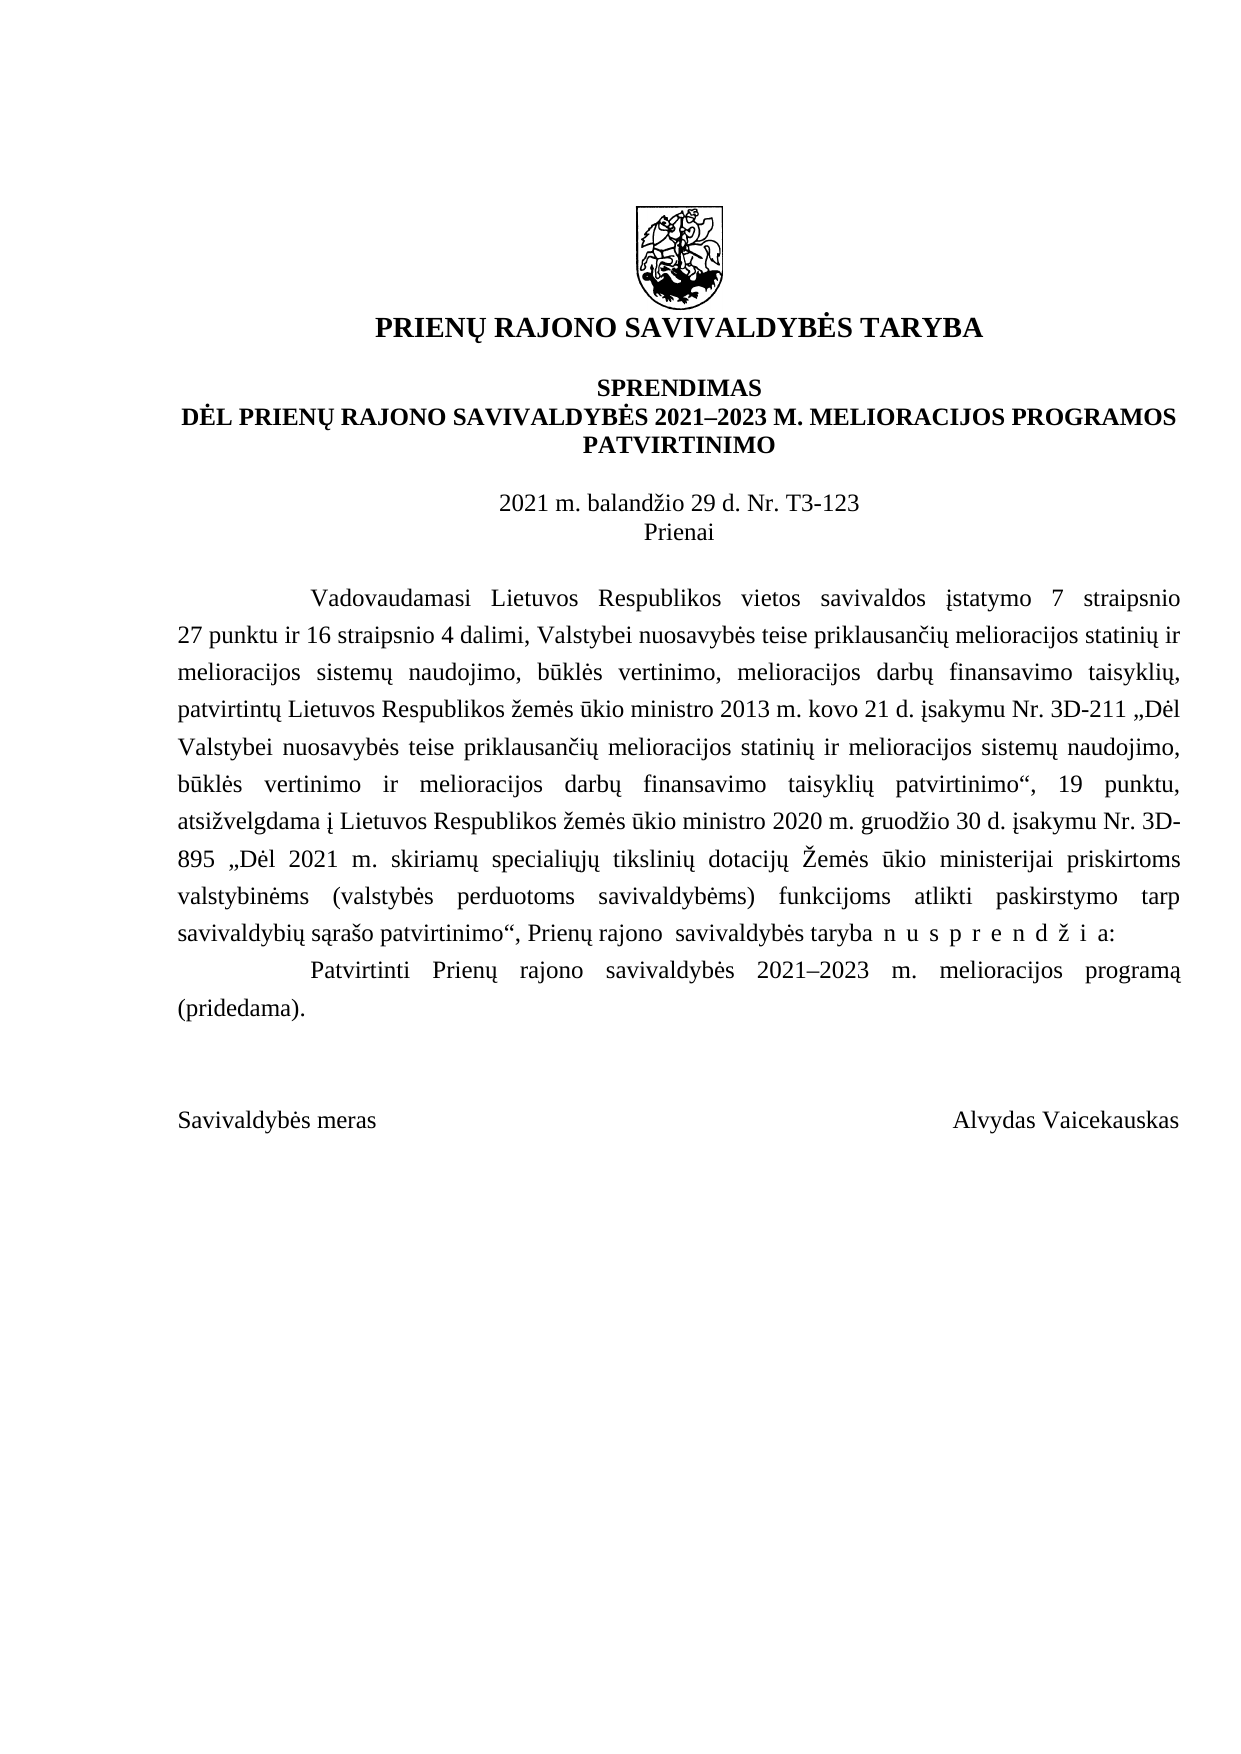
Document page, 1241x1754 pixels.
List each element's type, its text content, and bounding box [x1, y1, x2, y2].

text SPRENDIMAS [177, 373, 1181, 402]
text Vadovaudamasi Lietuvos Respublikos vietos savivaldos įstatymo 7 straipsnio 27 punktu ir 16 straipsnio 4 dalimi, Valstybei nuosavybės teise priklausančių melioracijos statinių ir melioracijos sistemų naudojimo, būklės vertinimo, melioracijos darbų finansavimo taisyklių, patvirtintų Lietuvos Respublikos žemės ūkio ministro 2013 m. kovo 21 d. įsakymu Nr. 3D-211 „Dėl Valstybei nuosavybės teise priklausančių melioracijos statinių ir melioracijos sistemų naudojimo, būklės vertinimo ir melioracijos darbų finansavimo taisyklių patvirtinimo“, 19 punktu, atsižvelgdama į Lietuvos Respublikos žemės ūkio ministro 2020 m. gruodžio 30 d. įsakymu Nr. 3D-895 „Dėl 2021 m. skiriamų specialiųjų tikslinių dotacijų Žemės ūkio ministerijai priskirtoms valstybinėms (valstybės perduotoms savivaldybėms) funkcijoms atlikti paskirstymo tarp savivaldybių sąrašo patvirtinimo“, Prienų rajono savivaldybės taryba nusprendžia: [177, 583, 1181, 947]
text Prienai [177, 517, 1181, 545]
text Patvirtinti Prienų rajono savivaldybės 2021–2023 m. melioracijos programą (pridedama). [177, 956, 1181, 1022]
text 2021 m. balandžio 29 d. Nr. T3-123 [177, 488, 1181, 517]
text Savivaldybės meras Alvydas Vaicekauskas [177, 1105, 1181, 1133]
text PRIENŲ RAJONO SAVIVALDYBĖS TARYBA [177, 311, 1181, 344]
text DĖL PRIENŲ RAJONO SAVIVALDYBĖS 2021–2023 M. MELIORACIJOS PROGRAMOS PATVIRTINIMO [177, 402, 1181, 459]
